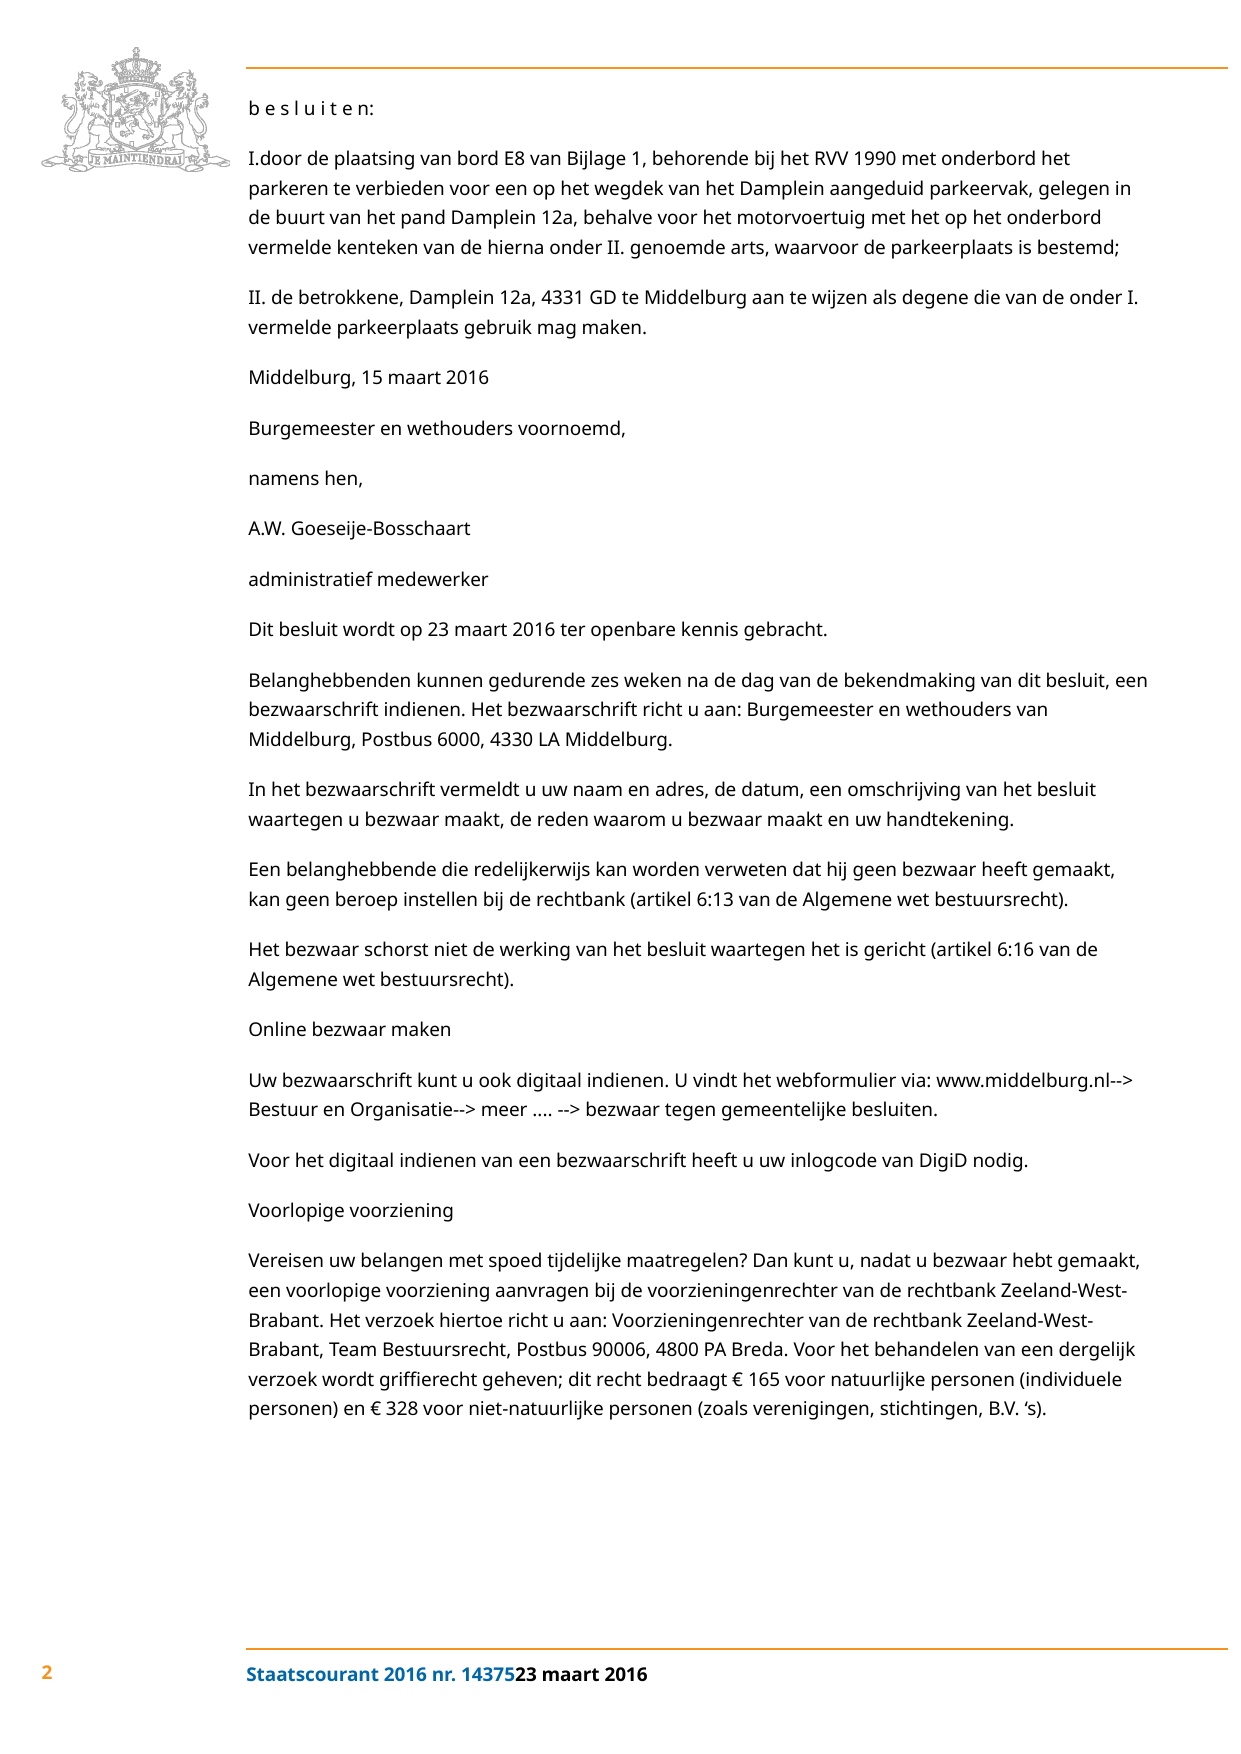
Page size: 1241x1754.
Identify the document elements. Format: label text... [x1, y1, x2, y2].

text Een belanghebbende die redelijkerwijs kan worden verweten dat hij geen bezwaar heeft gemaakt, kan geen beroep instellen bij de rechtbank (artikel 6:13 van de Algemene wet bestuursrecht). [248, 856, 1152, 912]
text Voor het digitaal indienen van een bezwaarschrift heeft u uw inlogcode van DigiD nodig. [248, 1147, 1152, 1173]
text II. de betrokkene, Damplein 12a, 4331 GD te Middelburg aan te wijzen als degene die van de onder I. vermelde parkeerplaats gebruik mag maken. [248, 284, 1152, 340]
text Dit besluit wordt op 23 maart 2016 ter openbare kennis gebracht. [248, 616, 1152, 642]
text Online bezwaar maken [248, 1016, 1152, 1042]
text Middelburg, 15 maart 2016 [248, 364, 1152, 390]
text b e s l u i t e n: [248, 95, 1152, 121]
text Burgemeester en wethouders voornoemd, [248, 415, 1152, 441]
text Vereisen uw belangen met spoed tijdelijke maatregelen? Dan kunt u, nadat u bezwaar hebt gemaakt, een voorlopige voorziening aanvragen bij de voorzieningenrechter van de rechtbank Zeeland-West-Brabant. Het verzoek hiertoe richt u aan: Voorzieningenrechter van de rechtbank Zeeland-West-Brabant, Team Bestuursrecht, Postbus 90006, 4800 PA Breda. Voor het behandelen van een dergelijk verzoek wordt griffierecht geheven; dit recht bedraagt € 165 voor natuurlijke personen (individuele personen) en € 328 voor niet-natuurlijke personen (zoals verenigingen, stichtingen, B.V. ‘s). [248, 1248, 1152, 1421]
text Het bezwaar schorst niet de werking van het besluit waartegen het is gericht (artikel 6:16 van de Algemene wet bestuursrecht). [248, 936, 1152, 992]
text A.W. Goeseije-Bosschaart [248, 516, 1152, 541]
picture [41, 47, 231, 172]
text Belanghebbenden kunnen gedurende zes weken na de dag van de bekendmaking van dit besluit, een bezwaarschrift indienen. Het bezwaarschrift richt u aan: Burgemeester en wethouders van Middelburg, Postbus 6000, 4330 LA Middelburg. [248, 667, 1152, 752]
text I.door de plaatsing van bord E8 van Bijlage 1, behorende bij het RVV 1990 met onderbord het parkeren te verbieden voor een op het wegdek van het Damplein aangeduid parkeervak, gelegen in de buurt van het pand Damplein 12a, behalve voor het motorvoertuig met het op het onderbord vermelde kenteken van de hierna onder II. genoemde arts, waarvoor de parkeerplaats is bestemd; [248, 145, 1152, 260]
text administratief medewerker [248, 566, 1152, 592]
text namens hen, [248, 465, 1152, 491]
text In het bezwaarschrift vermeldt u uw naam en adres, de datum, een omschrijving van het besluit waartegen u bezwaar maakt, de reden waarom u bezwaar maakt en uw handtekening. [248, 776, 1152, 832]
text Voorlopige voorziening [248, 1197, 1152, 1223]
text Uw bezwaarschrift kunt u ook digitaal indienen. U vindt het webformulier via: www.middelburg.nl--> Bestuur en Organisatie--> meer .... --> bezwaar tegen gemeentelijke besluiten. [248, 1067, 1152, 1122]
